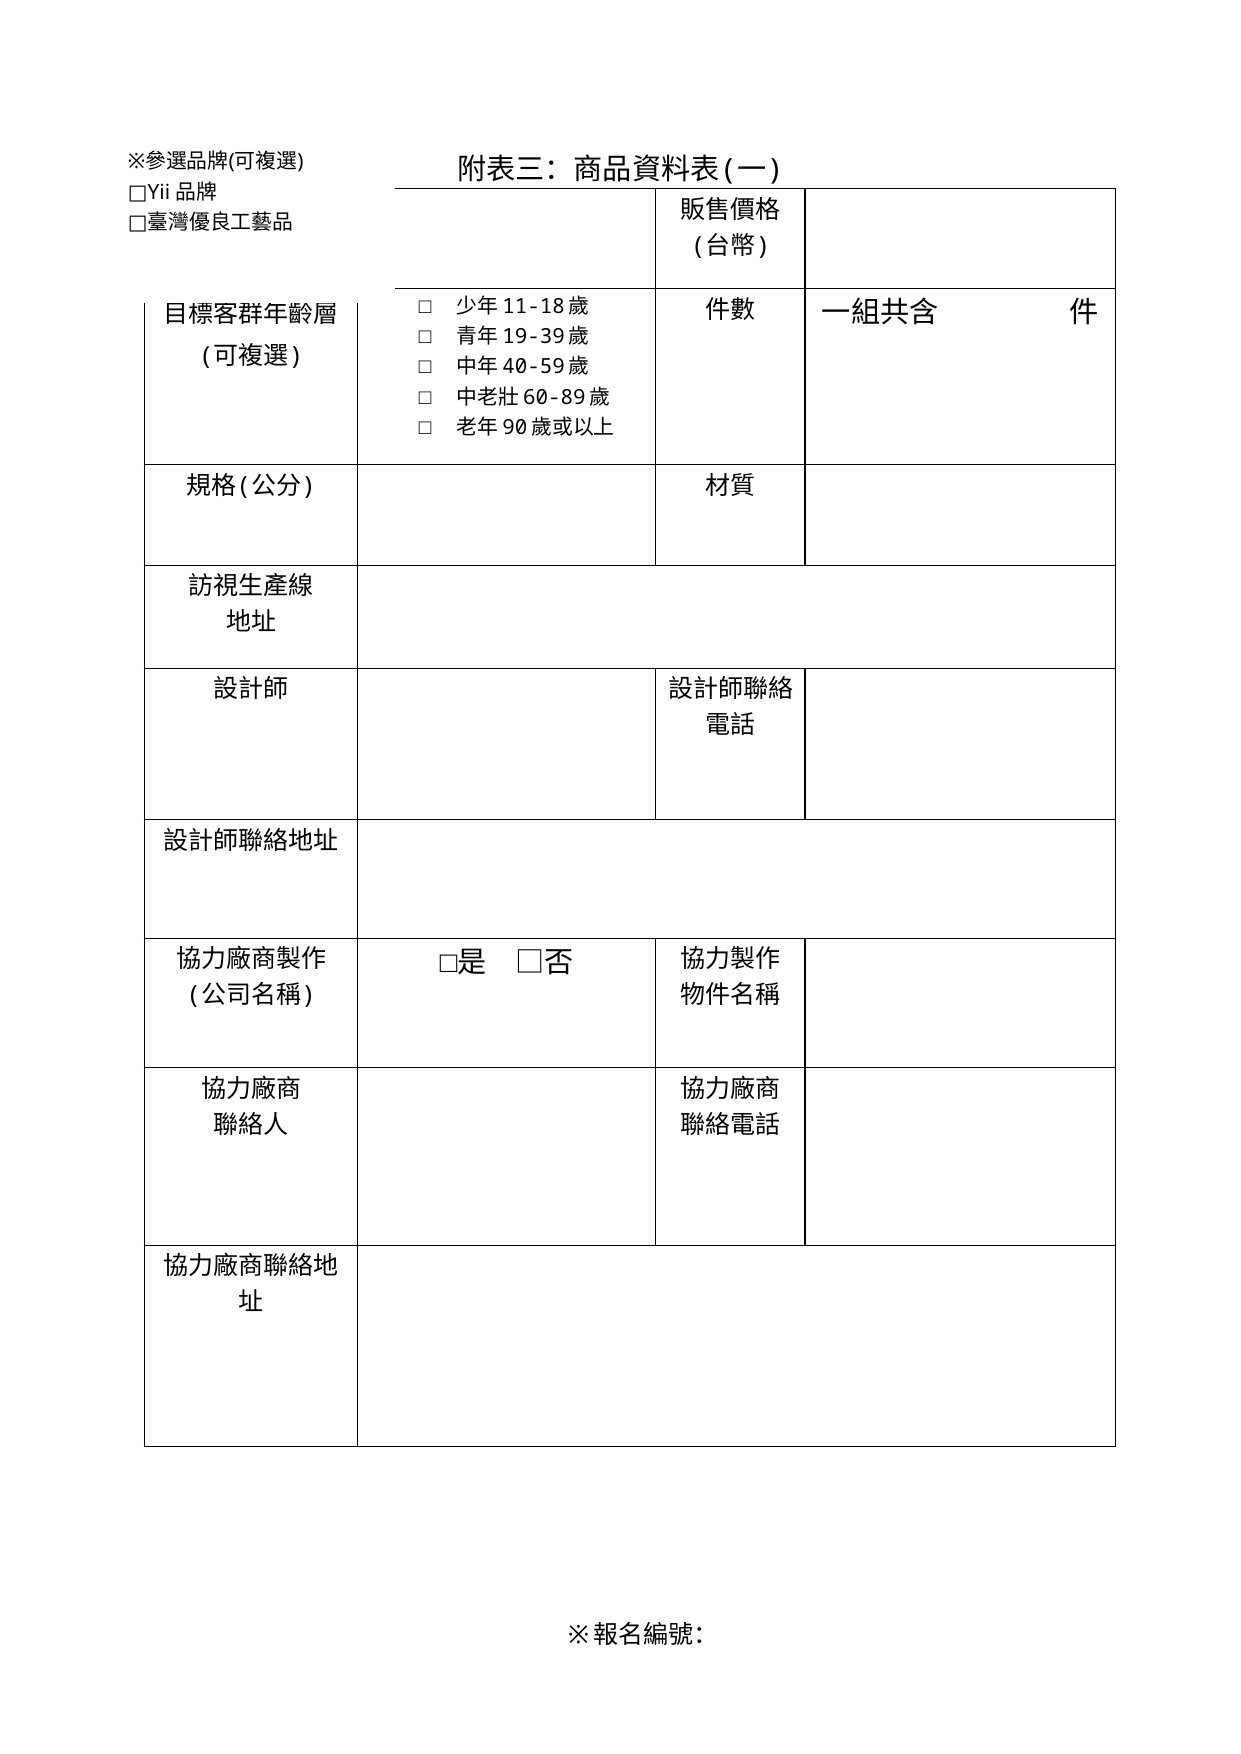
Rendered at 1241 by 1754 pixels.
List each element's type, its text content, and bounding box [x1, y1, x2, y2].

table_cell 協力廠商製作 (公司名稱) [145, 939, 357, 1067]
table_cell 協力廠商聯絡地址 [145, 1246, 357, 1446]
table_cell [358, 566, 1115, 668]
table_cell [806, 939, 1115, 1067]
text ※參選品牌(可複選) [128, 144, 386, 175]
table_header [806, 189, 1115, 288]
table_cell 材質 [656, 465, 804, 564]
table_cell □是 □否 [358, 939, 655, 1067]
table_cell 設計師 [145, 669, 357, 819]
table_cell 設計師聯絡電話 [656, 669, 804, 819]
table_cell 一組共含 件 [806, 289, 1115, 464]
table_cell 協力製作 物件名稱 [656, 939, 804, 1067]
table_cell 設計師聯絡地址 [145, 820, 357, 938]
table_cell 協力廠商 聯絡電話 [656, 1068, 804, 1244]
table_cell [358, 820, 1115, 938]
table_cell [806, 669, 1115, 819]
text □臺灣優良工藝品 [128, 205, 386, 236]
table_cell [806, 1068, 1115, 1244]
table_cell [358, 1068, 655, 1244]
table_cell 訪視生產線 地址 [145, 566, 357, 668]
table_cell 協力廠商 聯絡人 [145, 1068, 357, 1244]
table_cell [358, 669, 655, 819]
table_header [395, 189, 655, 288]
text 附表三：商品資料表(一) [395, 146, 1063, 188]
text □Yii 品牌 [128, 175, 386, 205]
table_header 販售價格(台幣) [656, 189, 804, 288]
table_cell 目標客群年齡層 (可複選) [145, 303, 357, 464]
table_cell 件數 [656, 289, 804, 464]
table_cell [358, 1246, 1115, 1446]
table_cell 規格(公分) [145, 465, 357, 564]
table_cell [806, 465, 1115, 564]
table_cell 少年11-18歲 青年19-39歲 中年40-59歲 中老壯60-89歲 老年90歲或以上 [358, 289, 655, 464]
table_cell [358, 465, 655, 564]
